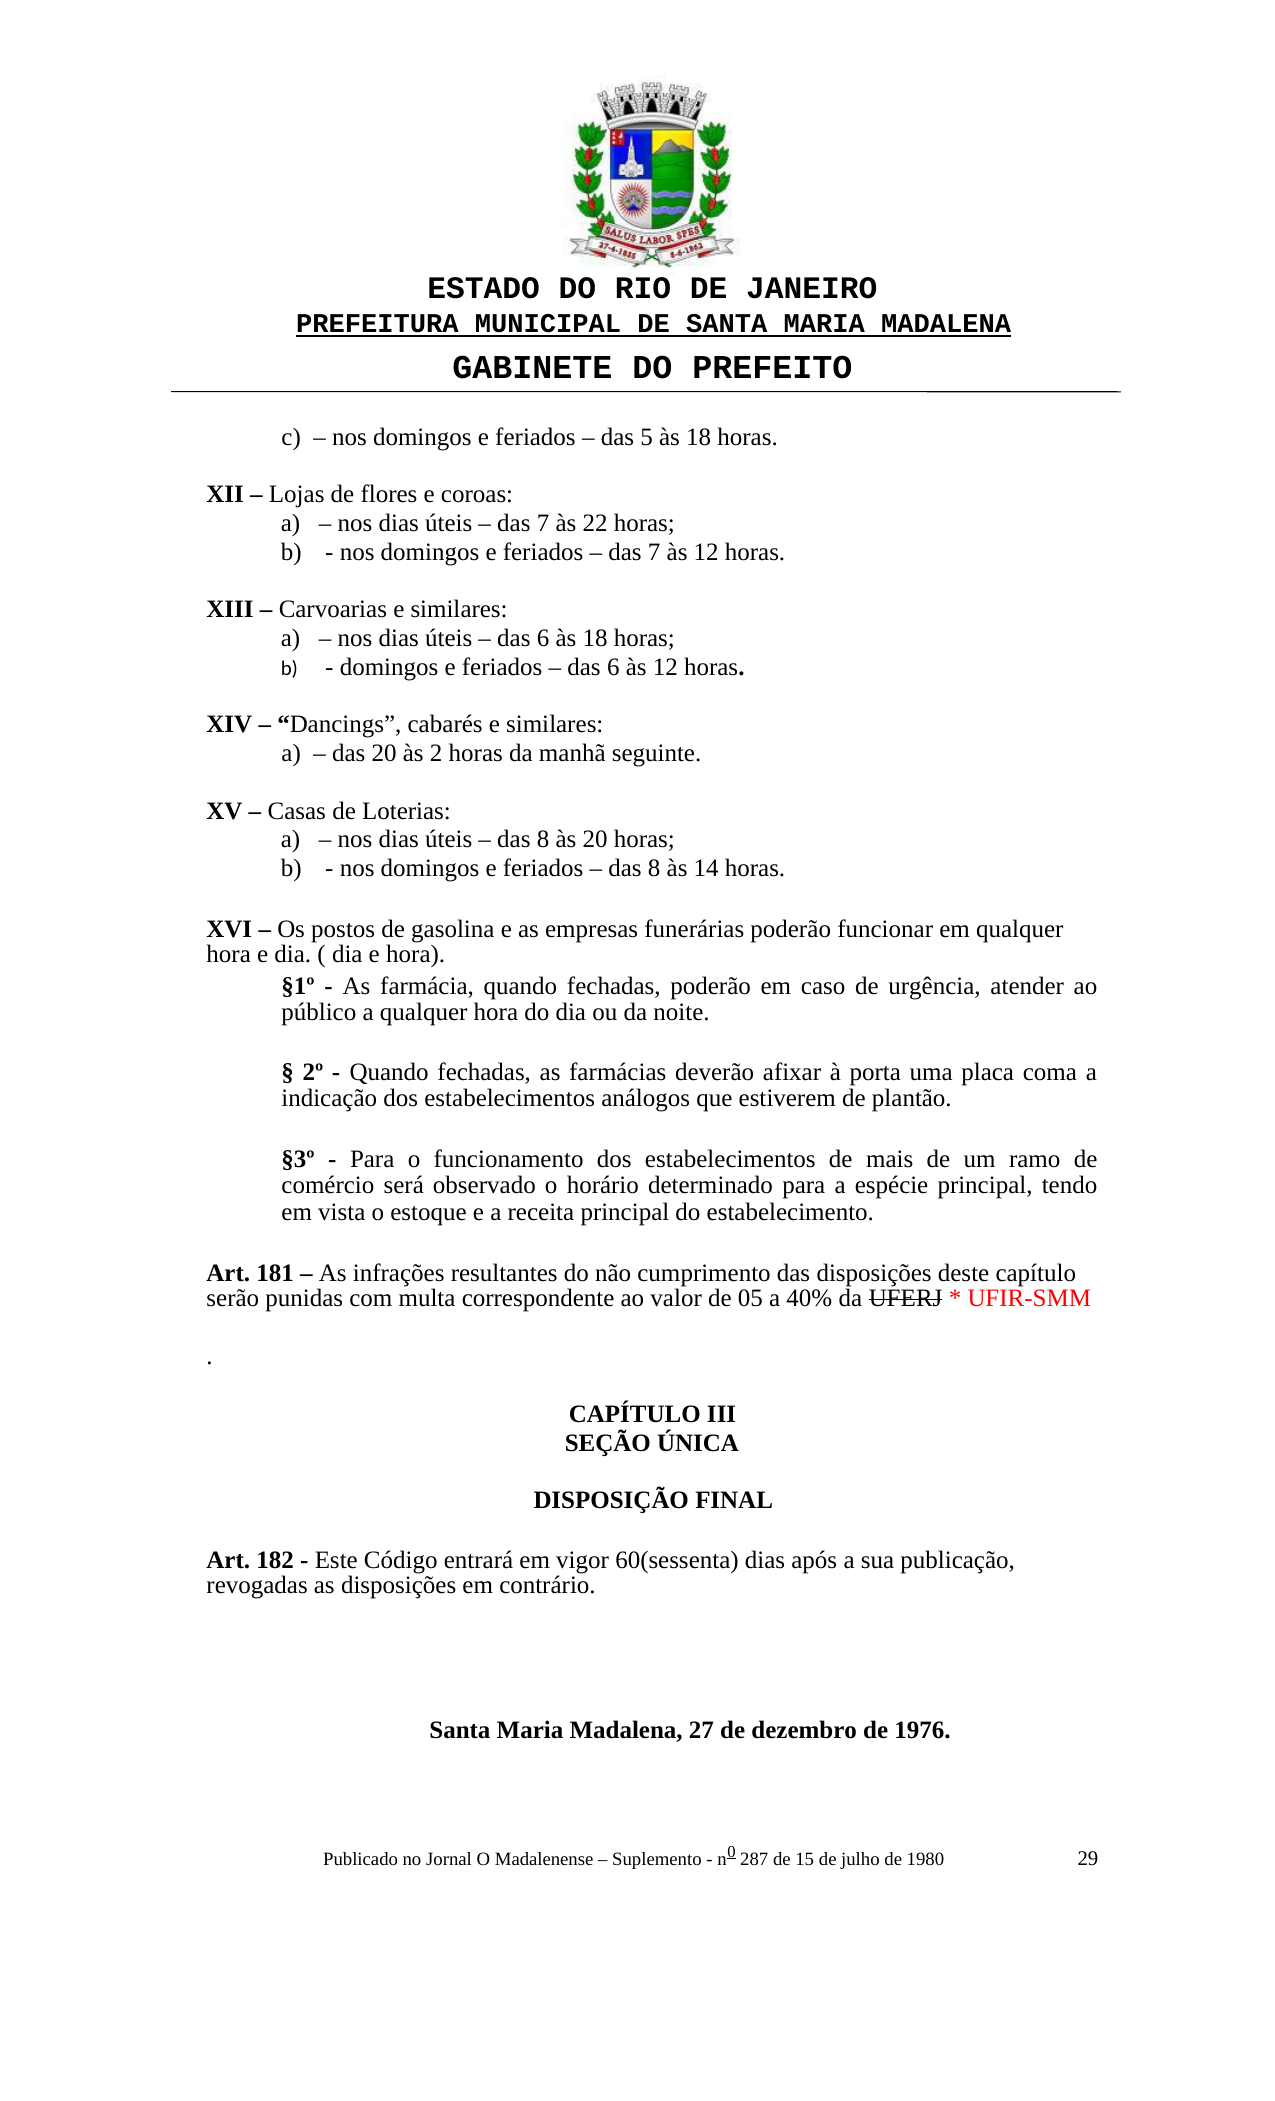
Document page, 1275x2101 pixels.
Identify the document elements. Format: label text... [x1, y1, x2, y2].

list – nos dias úteis – das 6 às 18 horas; [281, 623, 1098, 652]
text Art. 181 – As infrações resultantes do não cumprimento das disposições deste capítulo serão punidas com multa correspondente ao valor de 05 a 40% da UFERJ * UFIR-SMM [206, 1261, 1098, 1312]
text . [206, 1341, 1098, 1369]
list – nos dias úteis – das 8 às 20 horas; [281, 824, 1098, 853]
text GABINETE DO PREFEITO [452, 350, 1098, 388]
list - domingos e feriados – das 6 às 12 horas. [281, 652, 1098, 681]
list – nos dias úteis – das 7 às 22 horas; [281, 508, 1098, 537]
text Santa Maria Madalena, 27 de dezembro de 1976. [429, 1715, 1098, 1744]
text XIV – “Dancings”, cabarés e similares: [206, 709, 1098, 738]
table_header Publicado no Jornal O Madalenense – Suplemento - n0 287 de 15 de julho de 1980 [323, 1840, 1010, 1870]
text § 2º - Quando fechadas, as farmácias deverão afixar à porta uma placa coma a indicação dos estabelecimentos análogos que estiverem de plantão. [281, 1060, 1098, 1112]
text a) – das 20 às 2 horas da manhã seguinte. [281, 738, 1098, 767]
text PREFEITURA MUNICIPAL DE SANTA MARIA MADALENA [296, 308, 1098, 339]
text Art. 182 - Este Código entrará em vigor 60(sessenta) dias após a sua publicação, revogadas as disposições em contrário. [206, 1548, 1098, 1599]
list - nos domingos e feriados – das 7 às 12 horas. [281, 537, 1098, 566]
text XIII – Carvoarias e similares: [206, 594, 1098, 623]
text XII – Lojas de flores e coroas: [206, 479, 1098, 508]
text c) – nos domingos e feriados – das 5 às 18 horas. [281, 422, 1098, 451]
text DISPOSIÇÃO FINAL [533, 1485, 1098, 1514]
text ESTADO DO RIO DE JANEIRO [427, 272, 1098, 308]
list - nos domingos e feriados – das 8 às 14 horas. [281, 853, 1098, 882]
text §3º - Para o funcionamento dos estabelecimentos de mais de um ramo de comércio será observado o horário determinado para a espécie principal, tendo em vista o estoque e a receita principal do estabelecimento. [281, 1147, 1098, 1226]
text SEÇÃO ÚNICA [564, 1428, 1098, 1456]
text XV – Casas de Loterias: [206, 796, 1098, 824]
text XVI – Os postos de gasolina e as empresas funerárias poderão funcionar em qualquer hora e dia. ( dia e hora). [206, 917, 1098, 968]
text CAPÍTULO III [569, 1399, 1098, 1428]
text §1º - As farmácia, quando fechadas, poderão em caso de urgência, atender ao público a qualquer hora do dia ou da noite. [281, 974, 1098, 1025]
table_header 29 [1010, 1840, 1098, 1870]
